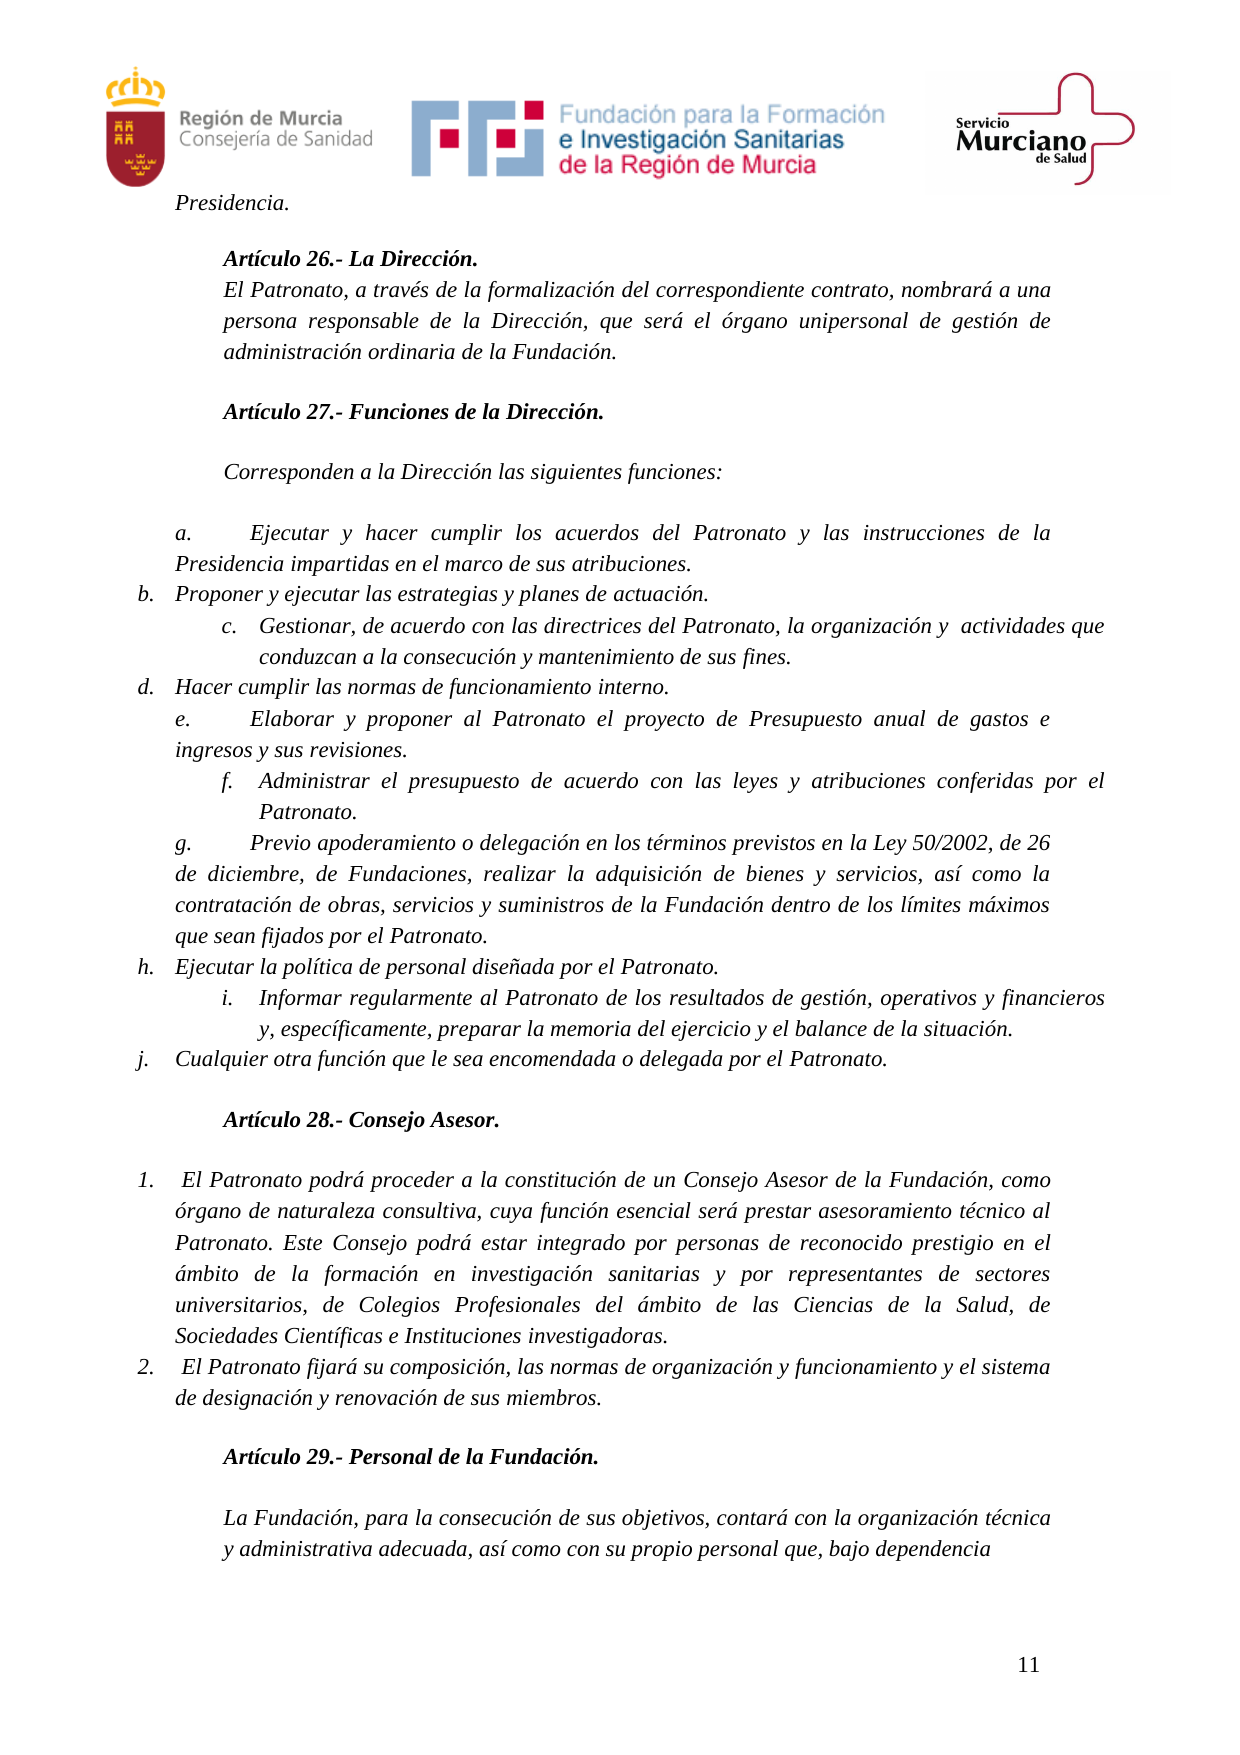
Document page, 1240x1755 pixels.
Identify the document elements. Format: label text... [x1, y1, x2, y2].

subtitle Artículo 26.- La Dirección. [223, 245, 1108, 272]
text Corresponden a la Dirección las siguientes funciones: [223, 458, 1108, 485]
list Hacer cumplir las normas de funcionamiento interno. [137, 674, 1108, 700]
list Gestionar, de acuerdo con las directrices del Patronato, la organización y actividades que conduzcan a la consecución y mantenimiento de sus fines. [221, 612, 1108, 669]
list Presidencia. [175, 135, 1054, 215]
list Proponer y ejecutar las estrategias y planes de actuación. [137, 581, 1108, 607]
list El Patronato fijará su composición, las normas de organización y funcionamiento y el sistema de designación y renovación de sus miembros. [137, 1353, 1054, 1410]
subtitle Artículo 28.- Consejo Asesor. [223, 1106, 1108, 1133]
list Cualquier otra función que le sea encomendada o delegada por el Patronato. [137, 1046, 1108, 1072]
text La Fundación, para la consecución de sus objetivos, contará con la organización técnica y administrativa adecuada, así como con su propio personal que, bajo dependencia [223, 1503, 1054, 1561]
subtitle Artículo 29.- Personal de la Fundación. [223, 1443, 1108, 1470]
text El Patronato, a través de la formalización del correspondiente contrato, nombrará a una persona responsable de la Dirección, que será el órgano unipersonal de gestión de administración ordinaria de la Fundación. [223, 276, 1054, 364]
list Elaborar y proponer al Patronato el proyecto de Presupuesto anual de gastos e ingresos y sus revisiones. [175, 705, 1054, 762]
subtitle Artículo 27.- Funciones de la Dirección. [223, 398, 1108, 425]
list Administrar el presupuesto de acuerdo con las leyes y atribuciones conferidas por el Patronato. [221, 767, 1108, 824]
list Previo apoderamiento o delegación en los términos previstos en la Ley 50/2002, de 26 de diciembre, de Fundaciones, realizar la adquisición de bienes y servicios, así como la contratación de obras, servicios y suministros de la Fundación dentro de los límites máximos que sean fijados por el Patronato. [175, 829, 1054, 949]
list El Patronato podrá proceder a la constitución de un Consejo Asesor de la Fundación, como órgano de naturaleza consultiva, cuya función esencial será prestar asesoramiento técnico al Patronato. Este Consejo podrá estar integrado por personas de reconocido prestigio en el ámbito de la formación en investigación sanitarias y por representantes de sectores universitarios, de Colegios Profesionales del ámbito de las Ciencias de la Salud, de Sociedades Científicas e Instituciones investigadoras. [137, 1166, 1054, 1348]
list Ejecutar la política de personal diseñada por el Patronato. [137, 953, 1108, 979]
list Informar regularmente al Patronato de los resultados de gestión, operativos y financieros y, específicamente, preparar la memoria del ejercicio y el balance de la situación. [221, 984, 1108, 1041]
list Ejecutar y hacer cumplir los acuerdos del Patronato y las instrucciones de la Presidencia impartidas en el marco de sus atribuciones. [175, 519, 1054, 576]
